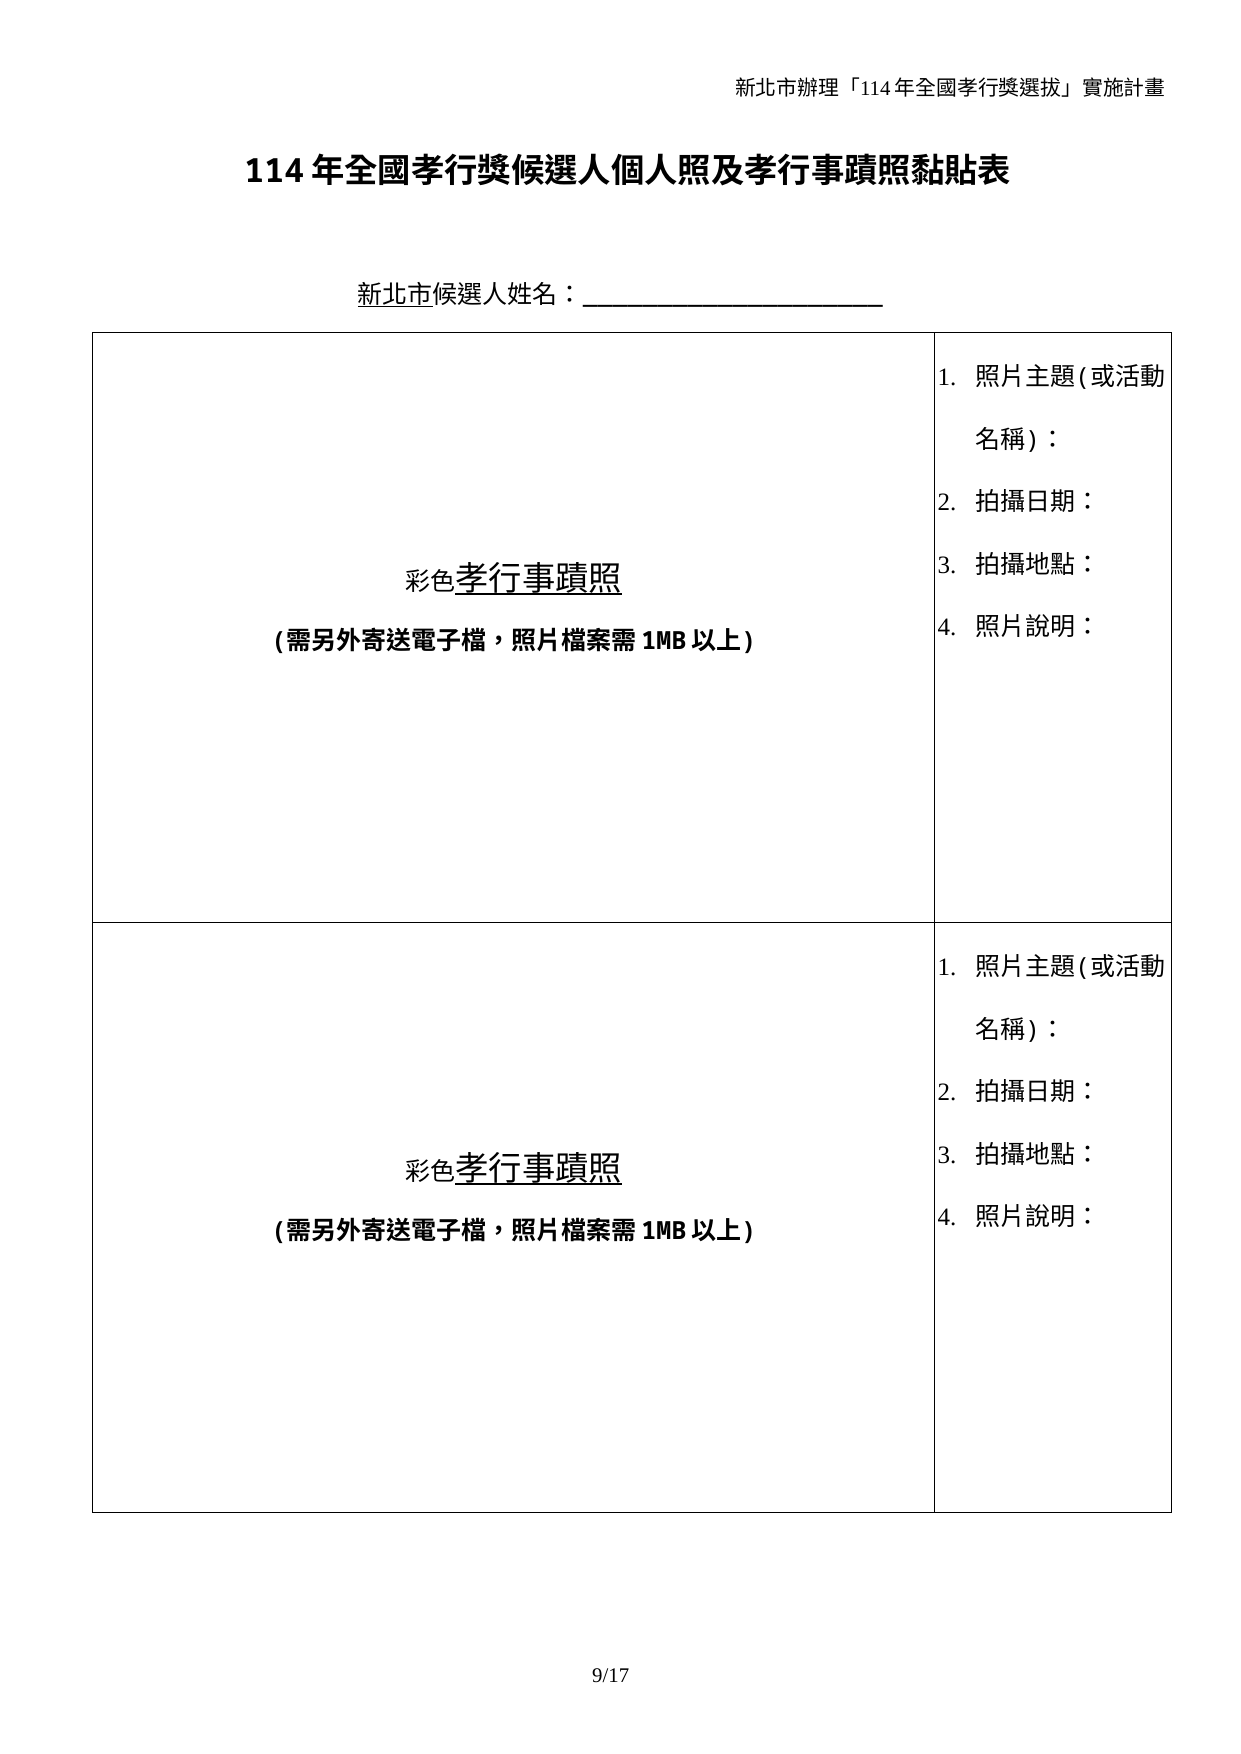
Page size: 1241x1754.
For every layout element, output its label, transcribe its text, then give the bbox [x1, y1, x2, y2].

table_header 照片主題(或活動名稱)： 拍攝日期： 拍攝地點： 照片說明： [935, 333, 1171, 922]
table_cell 彩色孝行事蹟照 (需另外寄送電子檔，照片檔案需1MB以上) [93, 923, 934, 1512]
text 114年全國孝行獎候選人個人照及孝行事蹟照黏貼表 [90, 126, 1165, 188]
table_header 彩色孝行事蹟照 (需另外寄送電子檔，照片檔案需1MB以上) [93, 333, 934, 922]
table_cell 照片主題(或活動名稱)： 拍攝日期： 拍攝地點： 照片說明： [935, 923, 1171, 1512]
text 新北市候選人姓名：____________________ [75, 251, 1165, 313]
